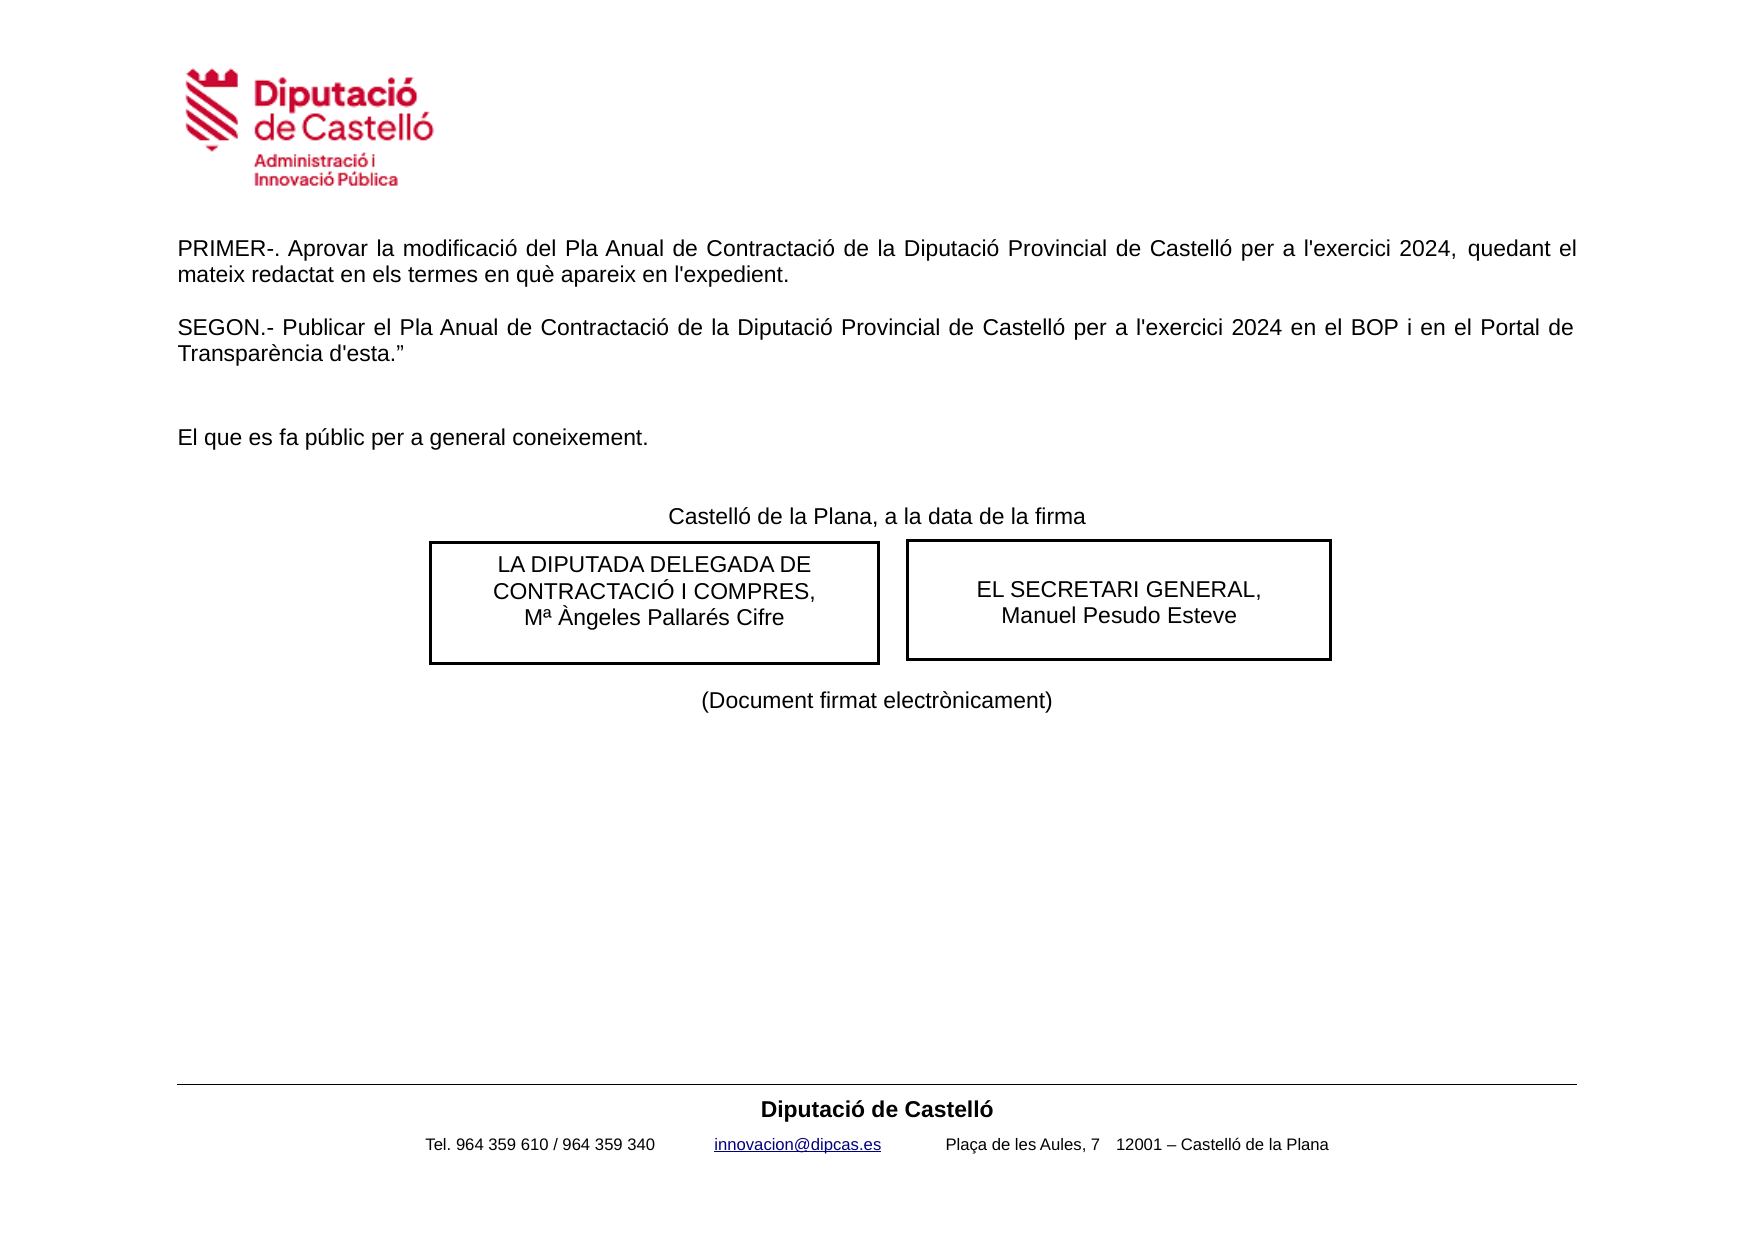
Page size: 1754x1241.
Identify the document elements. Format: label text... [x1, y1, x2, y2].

text SEGON.- Publicar el Pla Anual de Contractació de la Diputació Provincial de Castelló per a l'exercici 2024 en el BOP i en el Portal de Transparència d'esta.” [177, 313, 1577, 366]
text PRIMER-. Aprovar la modificació del Pla Anual de Contractació de la Diputació Provincial de Castelló per a l'exercici 2024, quedant el mateix redactat en els termes en què apareix en l'expedient. [177, 234, 1577, 287]
text El que es fa públic per a general coneixement. [177, 424, 1577, 450]
text Manuel Pesudo Esteve [924, 602, 1314, 628]
text LA DIPUTADA DELEGADA DE CONTRACTACIÓ I COMPRES, [447, 551, 862, 604]
text Castelló de la Plana, a la data de la firma [177, 503, 1577, 529]
text (Document firmat electrònicament) [177, 687, 1577, 714]
picture [180, 59, 445, 200]
text EL SECRETARI GENERAL, [924, 576, 1314, 602]
text Mª Àngeles Pallarés Cifre [447, 604, 862, 630]
